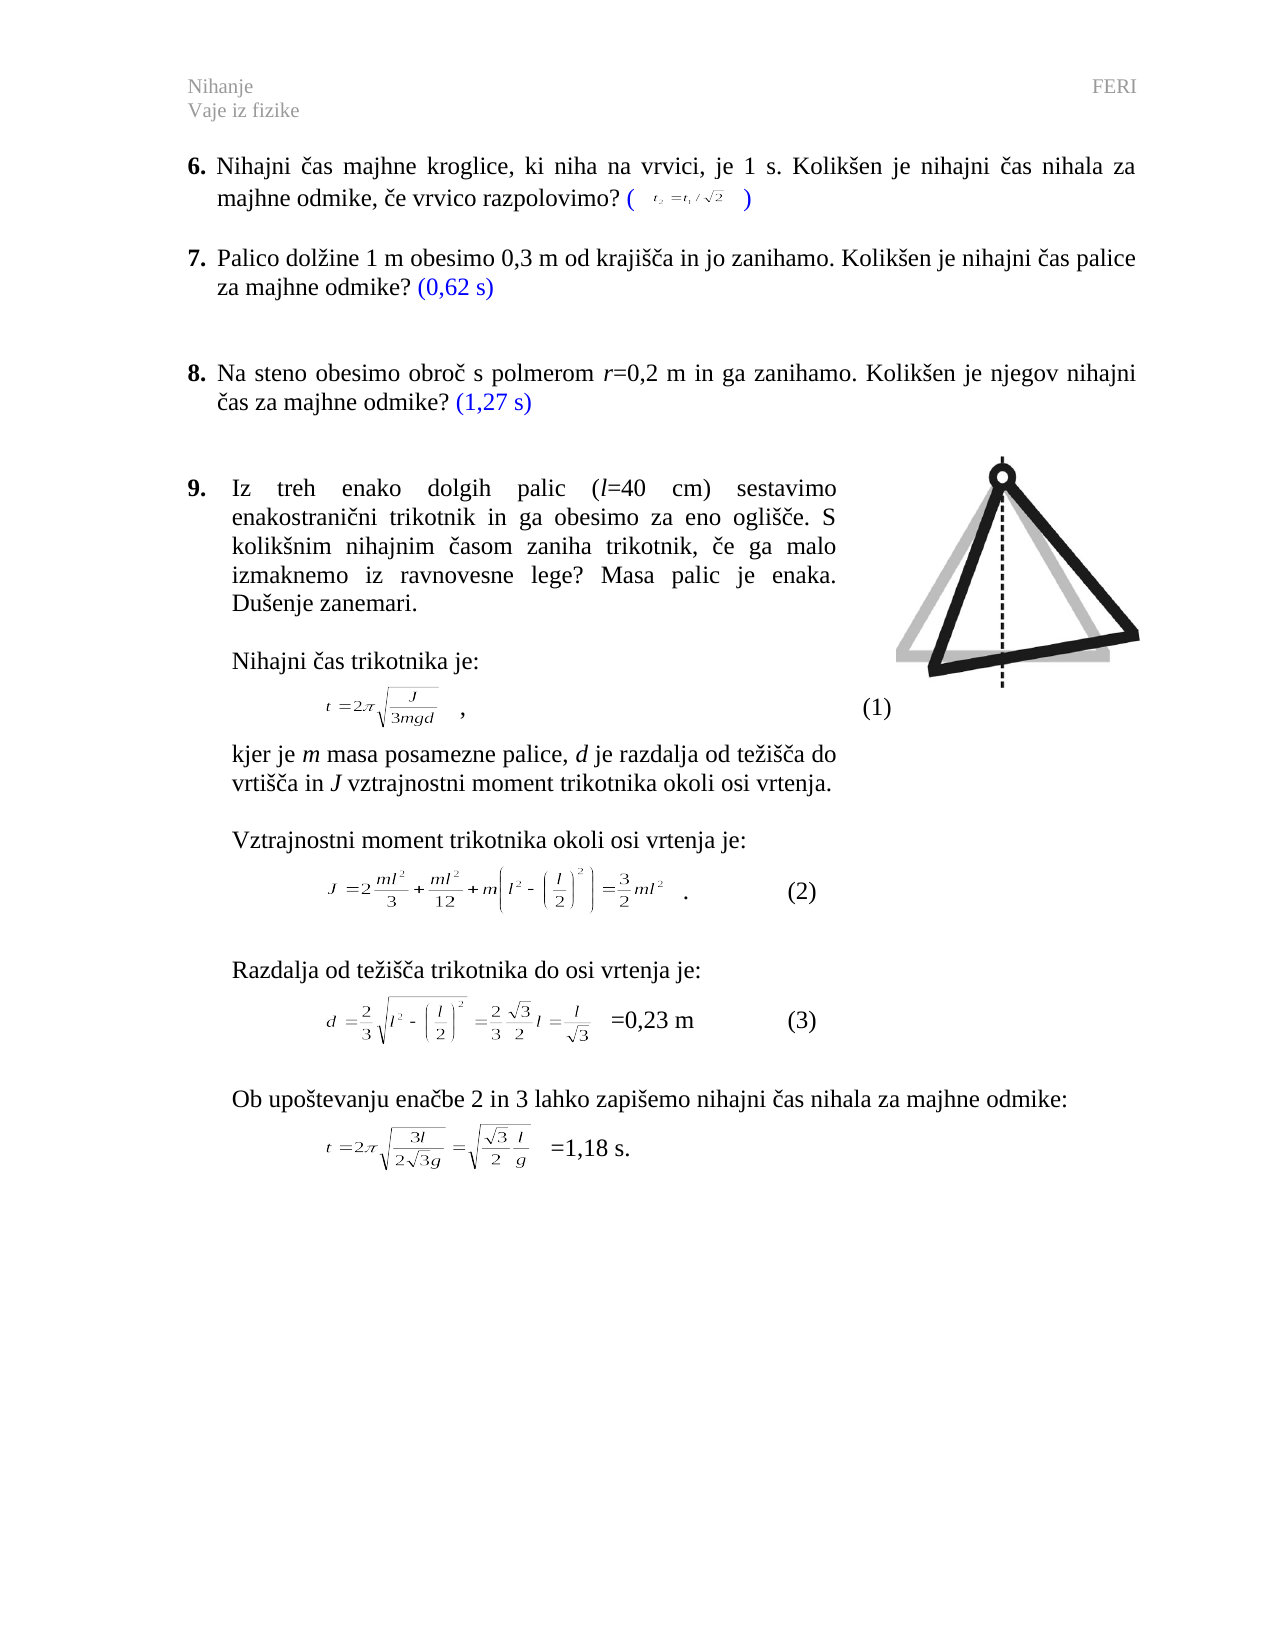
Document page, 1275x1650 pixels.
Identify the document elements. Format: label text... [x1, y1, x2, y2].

text . (2) [232, 854, 1137, 926]
text Vztrajnostni moment trikotnika okoli osi vrtenja je: [232, 825, 1137, 854]
text Ob upoštevanju enačbe 2 in 3 lahko zapišemo nihajni čas nihala za majhne odmike: [232, 1084, 1137, 1113]
text Razdalja od težišča trikotnika do osi vrtenja je: [232, 955, 1137, 984]
text 7. Palico dolžine 1 m obesimo 0,3 m od krajišča in jo zanihamo. Kolikšen je nihajni čas palice za majhne odmike? (0,62 s) [187, 243, 1137, 301]
text 8. Na steno obesimo obroč s polmerom r=0,2 m in ga zanihamo. Kolikšen je njegov nihajni čas za majhne odmike? (1,27 s) [187, 358, 1137, 416]
text =1,18 s. [232, 1113, 1137, 1181]
text Nihajni čas trikotnika je: [232, 646, 894, 675]
text 6. Nihajni čas majhne kroglice, ki niha na vrvici, je 1 s. Kolikšen je nihajni čas nihala za majhne odmike, če vrvico razpolovimo? () [187, 151, 1137, 215]
text =0,23 m (3) [232, 984, 1137, 1055]
picture [896, 456, 1140, 688]
text kjer je m masa posamezne palice, d je razdalja od težišča do vrtišča in J vztrajnostni moment trikotnika okoli osi vrtenja. [232, 739, 837, 796]
text 9. Iz treh enako dolgih palic (l=40 cm) sestavimo enakostranični trikotnik in ga obesimo za eno oglišče. S kolikšnim nihajnim časom zaniha trikotnik, če ga malo izmaknemo iz ravnovesne lege? Masa palic je enaka. Dušenje zanemari. [187, 473, 837, 617]
text , (1) [232, 675, 1137, 739]
